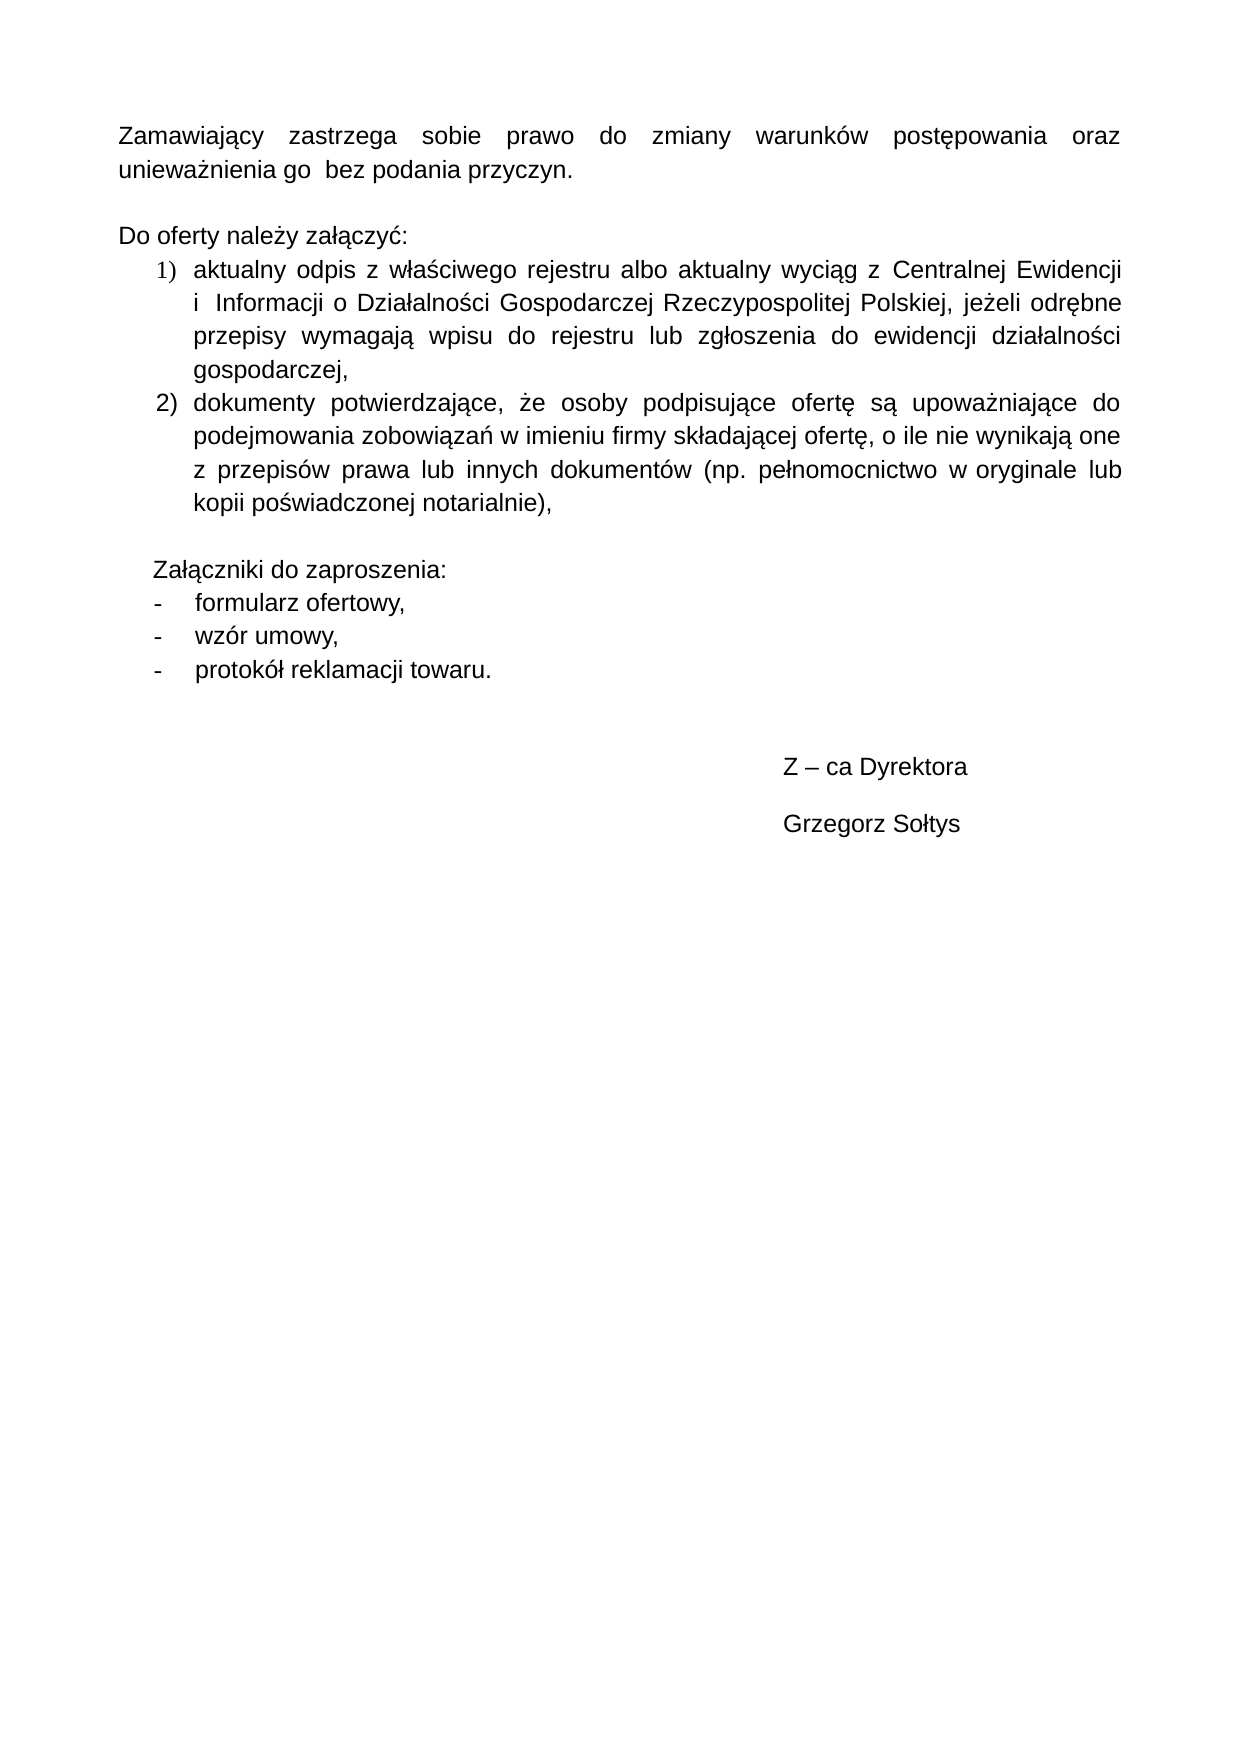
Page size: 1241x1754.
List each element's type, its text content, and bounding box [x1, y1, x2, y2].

list dokumenty potwierdzające, że osoby podpisujące ofertę są upoważniające do podejmowania zobowiązań w imieniu firmy składającej ofertę, o ile nie wynikają one z przepisów prawa lub innych dokumentów (np. pełnomocnictwo w oryginale lub kopii poświadczonej notarialnie), [156, 385, 1122, 518]
text Do oferty należy załączyć: [118, 218, 1122, 251]
list protokół reklamacji towaru. [153, 651, 1122, 685]
text Załączniki do zaproszenia: [118, 551, 1122, 585]
text Z – ca Dyrektora [118, 751, 1122, 780]
list wzór umowy, [153, 618, 1122, 651]
list aktualny odpis z właściwego rejestru albo aktualny wyciąg z Centralnej Ewidencji i Informacji o Działalności Gospodarczej Rzeczypospolitej Polskiej, jeżeli odrębne przepisy wymagają wpisu do rejestru lub zgłoszenia do ewidencji działalności gospodarczej, [156, 251, 1122, 385]
text Grzegorz Sołtys [118, 809, 1122, 838]
text Zamawiający zastrzega sobie prawo do zmiany warunków postępowania oraz unieważnienia go bez podania przyczyn. [118, 118, 1122, 185]
list formularz ofertowy, [153, 585, 1122, 618]
